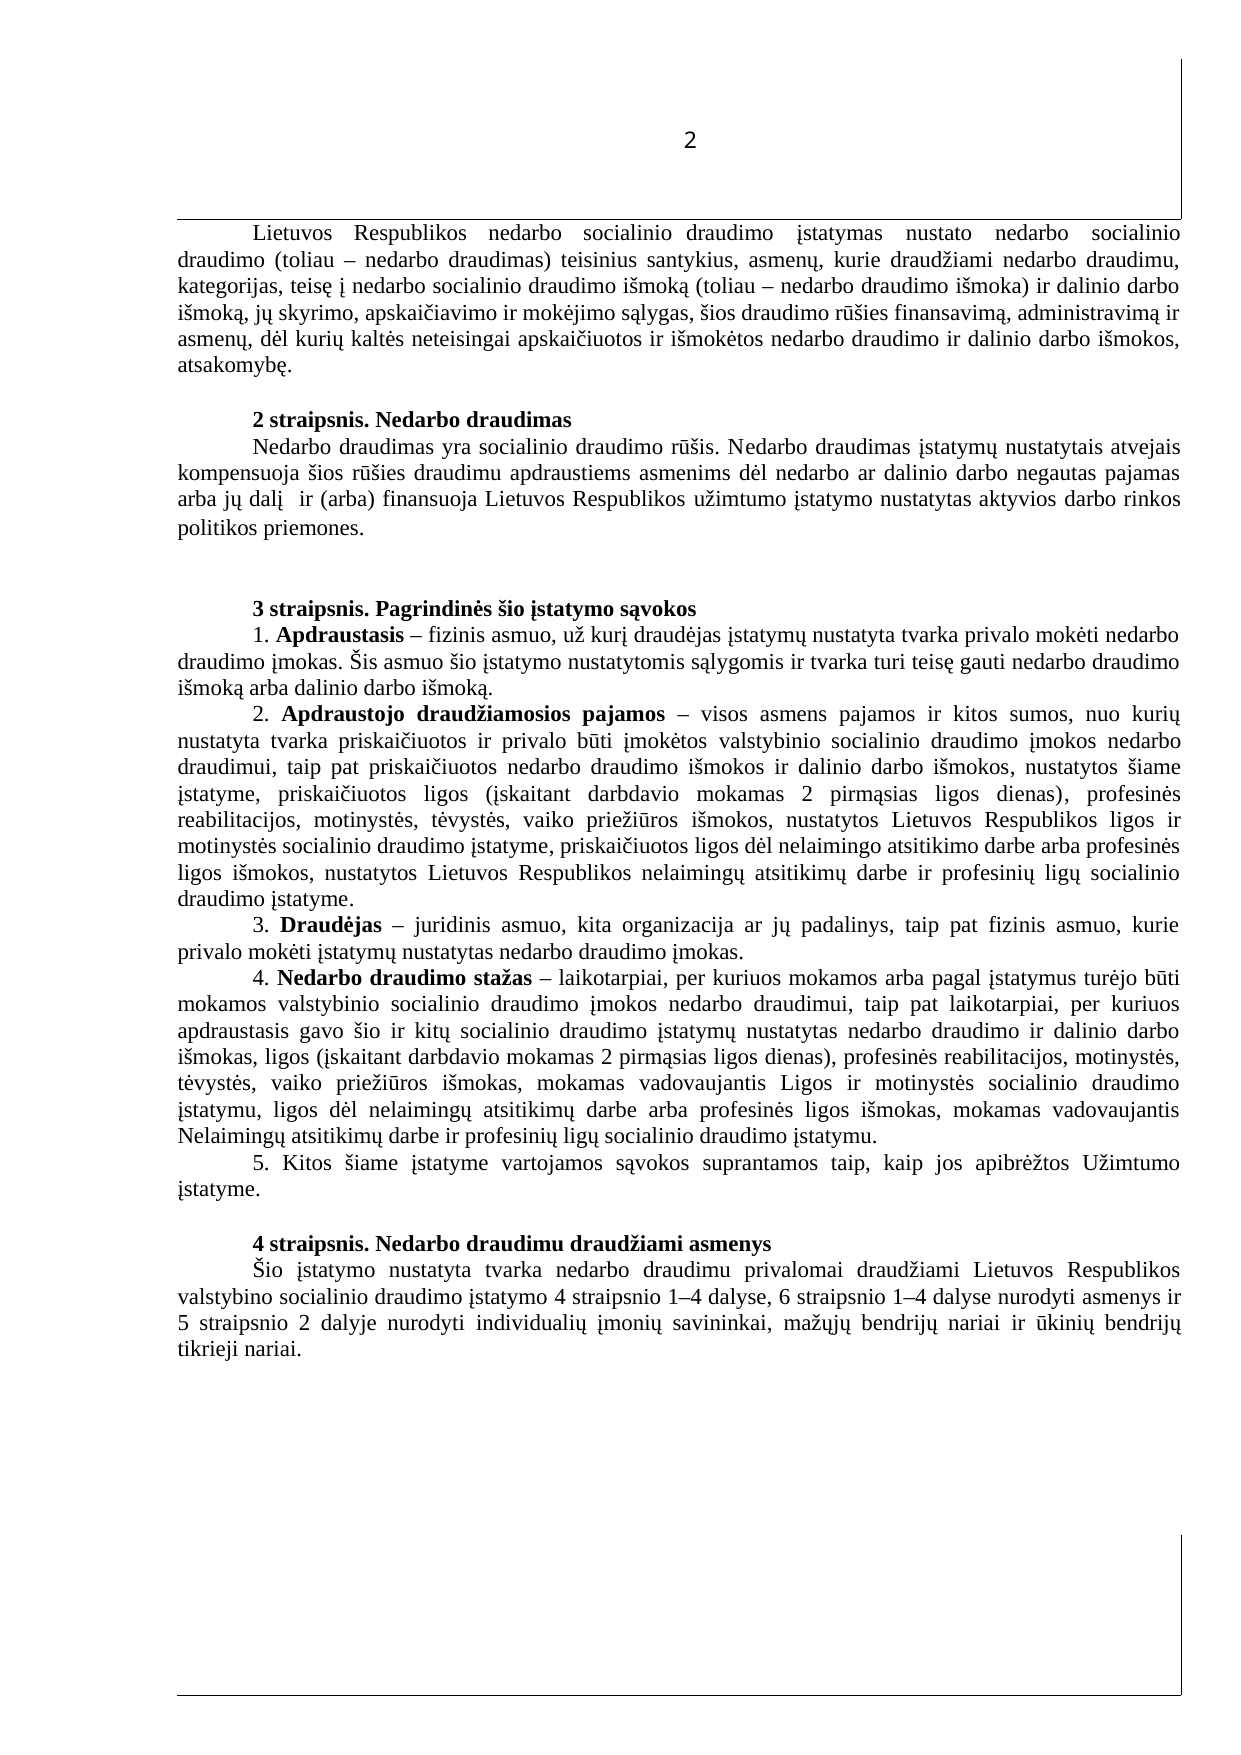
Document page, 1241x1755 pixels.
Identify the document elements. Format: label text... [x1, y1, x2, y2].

text Šio įstatymo nustatyta tvarka nedarbo draudimu privalomai draudžiami Lietuvos Respublikos valstybino socialinio draudimo įstatymo 4 straipsnio 1–4 dalyse, 6 straipsnio 1–4 dalyse nurodyti asmenys ir 5 straipsnio 2 dalyje nurodyti individualių įmonių savininkai, mažųjų bendrijų nariai ir ūkinių bendrijų tikrieji nariai. [177, 1256, 1181, 1362]
text 3 straipsnis. Pagrindinės šio įstatymo sąvokos [177, 595, 1181, 621]
text 1. Apdraustasis – fizinis asmuo, už kurį draudėjas įstatymų nustatyta tvarka privalo mokėti nedarbo draudimo įmokas. Šis asmuo šio įstatymo nustatytomis sąlygomis ir tvarka turi teisę gauti nedarbo draudimo išmoką arba dalinio darbo išmoką. [177, 621, 1181, 701]
text 4 straipsnis. Nedarbo draudimu draudžiami asmenys [177, 1230, 1181, 1256]
text 5. Kitos šiame įstatyme vartojamos sąvokos suprantamos taip, kaip jos apibrėžtos Užimtumo įstatyme. [177, 1148, 1181, 1201]
text 2. Apdraustojo draudžiamosios pajamos – visos asmens pajamos ir kitos sumos, nuo kurių nustatyta tvarka priskaičiuotos ir privalo būti įmokėtos valstybinio socialinio draudimo įmokos nedarbo draudimui, taip pat priskaičiuotos nedarbo draudimo išmokos ir dalinio darbo išmokos, nustatytos šiame įstatyme, priskaičiuotos ligos (įskaitant darbdavio mokamas 2 pirmąsias ligos dienas), profesinės reabilitacijos, motinystės, tėvystės, vaiko priežiūros išmokos, nustatytos Lietuvos Respublikos ligos ir motinystės socialinio draudimo įstatyme, priskaičiuotos ligos dėl nelaimingo atsitikimo darbe arba profesinės ligos išmokos, nustatytos Lietuvos Respublikos nelaimingų atsitikimų darbe ir profesinių ligų socialinio draudimo įstatyme. [177, 701, 1181, 911]
text 4. Nedarbo draudimo stažas – laikotarpiai, per kuriuos mokamos arba pagal įstatymus turėjo būti mokamos valstybinio socialinio draudimo įmokos nedarbo draudimui, taip pat laikotarpiai, per kuriuos apdraustasis gavo šio ir kitų socialinio draudimo įstatymų nustatytas nedarbo draudimo ir dalinio darbo išmokas, ligos (įskaitant darbdavio mokamas 2 pirmąsias ligos dienas), profesinės reabilitacijos, motinystės, tėvystės, vaiko priežiūros išmokas, mokamas vadovaujantis Ligos ir motinystės socialinio draudimo įstatymu, ligos dėl nelaimingų atsitikimų darbe arba profesinės ligos išmokas, mokamas vadovaujantis Nelaimingų atsitikimų darbe ir profesinių ligų socialinio draudimo įstatymu. [177, 964, 1181, 1148]
text 2 straipsnis. Nedarbo draudimas [177, 406, 1181, 433]
text Lietuvos Respublikos nedarbo socialinio draudimo įstatymas nustato nedarbo socialinio draudimo (toliau – nedarbo draudimas) teisinius santykius, asmenų, kurie draudžiami nedarbo draudimu, kategorijas, teisę į nedarbo socialinio draudimo išmoką (toliau – nedarbo draudimo išmoka) ir dalinio darbo išmoką, jų skyrimo, apskaičiavimo ir mokėjimo sąlygas, šios draudimo rūšies finansavimą, administravimą ir asmenų, dėl kurių kaltės neteisingai apskaičiuotos ir išmokėtos nedarbo draudimo ir dalinio darbo išmokos, atsakomybę. [177, 219, 1181, 378]
text 3. Draudėjas – juridinis asmuo, kita organizacija ar jų padalinys, taip pat fizinis asmuo, kurie privalo mokėti įstatymų nustatytas nedarbo draudimo įmokas. [177, 911, 1181, 964]
text Nedarbo draudimas yra socialinio draudimo rūšis. Nedarbo draudimas įstatymų nustatytais atvejais kompensuoja šios rūšies draudimu apdraustiems asmenims dėl nedarbo ar dalinio darbo negautas pajamas arba jų dalį ir (arba) finansuoja Lietuvos Respublikos užimtumo įstatymo nustatytas aktyvios darbo rinkos politikos priemones. [177, 433, 1181, 540]
